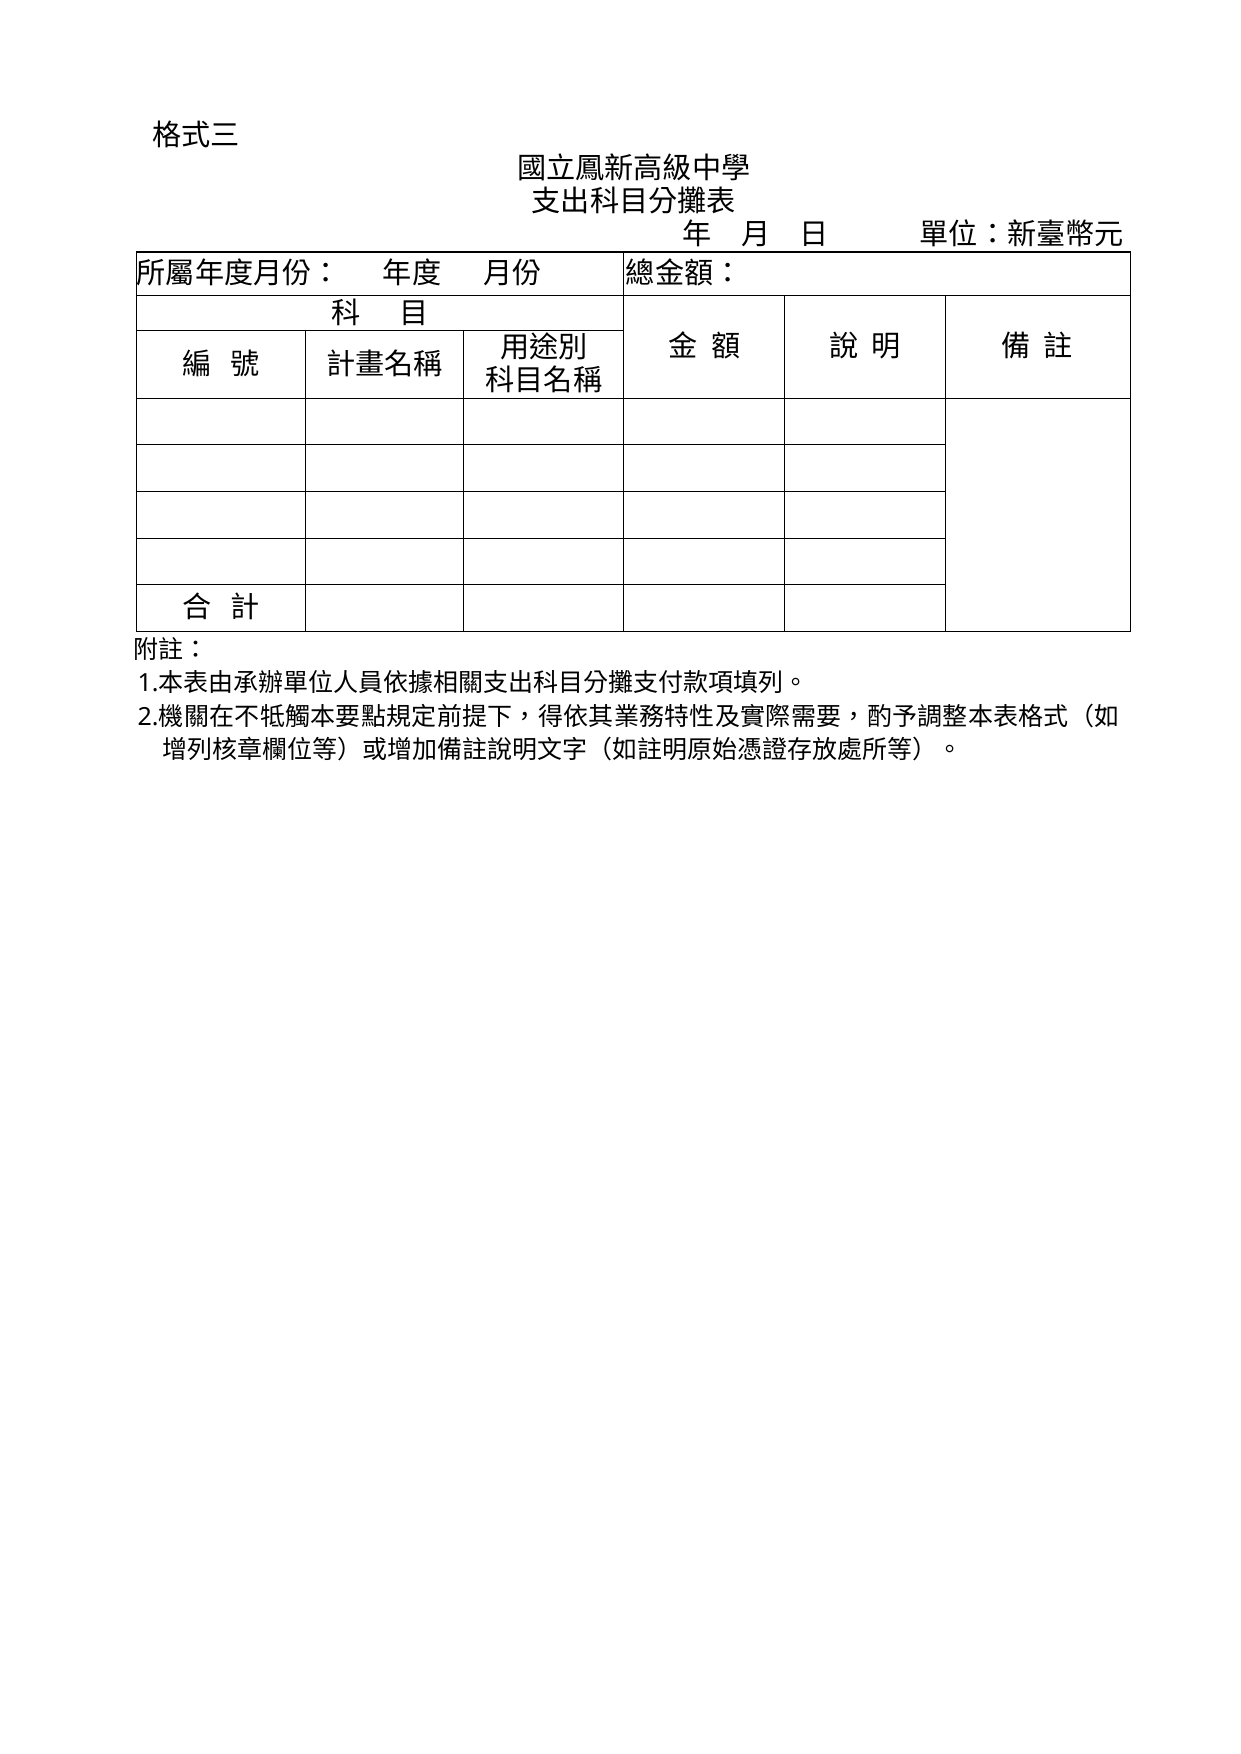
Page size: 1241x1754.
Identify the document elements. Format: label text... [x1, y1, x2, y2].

table_cell 所屬年度月份： 年度 月份 [137, 253, 623, 295]
table_cell [306, 539, 463, 584]
table_cell [946, 399, 1130, 631]
table_cell [785, 445, 945, 491]
text 格式三 [152, 112, 253, 153]
table_cell [306, 585, 463, 631]
table_cell 科 目 [137, 296, 623, 330]
table_cell [464, 585, 623, 631]
table_cell [785, 399, 945, 444]
table_cell [306, 492, 463, 537]
table_cell [464, 399, 623, 444]
table_cell [624, 539, 784, 584]
table_cell [137, 539, 305, 584]
table_cell [785, 539, 945, 584]
table_cell [137, 492, 305, 537]
text 附註： [133, 632, 1122, 665]
table_cell [464, 539, 623, 584]
table_header 國立鳳新高級中學 支出科目分攤表 年 月 日 單位：新臺幣元 [136, 118, 1131, 251]
table_cell 金 額 [624, 296, 784, 397]
table_cell [306, 445, 463, 491]
table_cell [464, 445, 623, 491]
table_cell [464, 492, 623, 537]
table_cell [306, 399, 463, 444]
table_cell [137, 399, 305, 444]
table_cell 計畫名稱 [306, 331, 463, 397]
table_cell [785, 585, 945, 631]
table_cell 備 註 [946, 296, 1130, 397]
text 1.本表由承辦單位人員依據相關支出科目分攤支付款項填列。 [137, 665, 1122, 698]
table_cell 說 明 [785, 296, 945, 397]
text [137, 104, 268, 160]
table_cell [624, 445, 784, 491]
table_cell [785, 492, 945, 537]
table_cell [624, 492, 784, 537]
table_cell [624, 399, 784, 444]
table_cell [624, 585, 784, 631]
table_cell 用途別 科目名稱 [464, 331, 623, 397]
table_cell [137, 445, 305, 491]
table_cell 編 號 [137, 331, 305, 397]
text 2.機關在不牴觸本要點規定前提下，得依其業務特性及實際需要，酌予調整本表格式（如增列核章欄位等）或增加備註說明文字（如註明原始憑證存放處所等）。 [137, 698, 1122, 765]
table_cell 合 計 [137, 585, 305, 631]
table_cell 總金額： [624, 253, 1130, 295]
